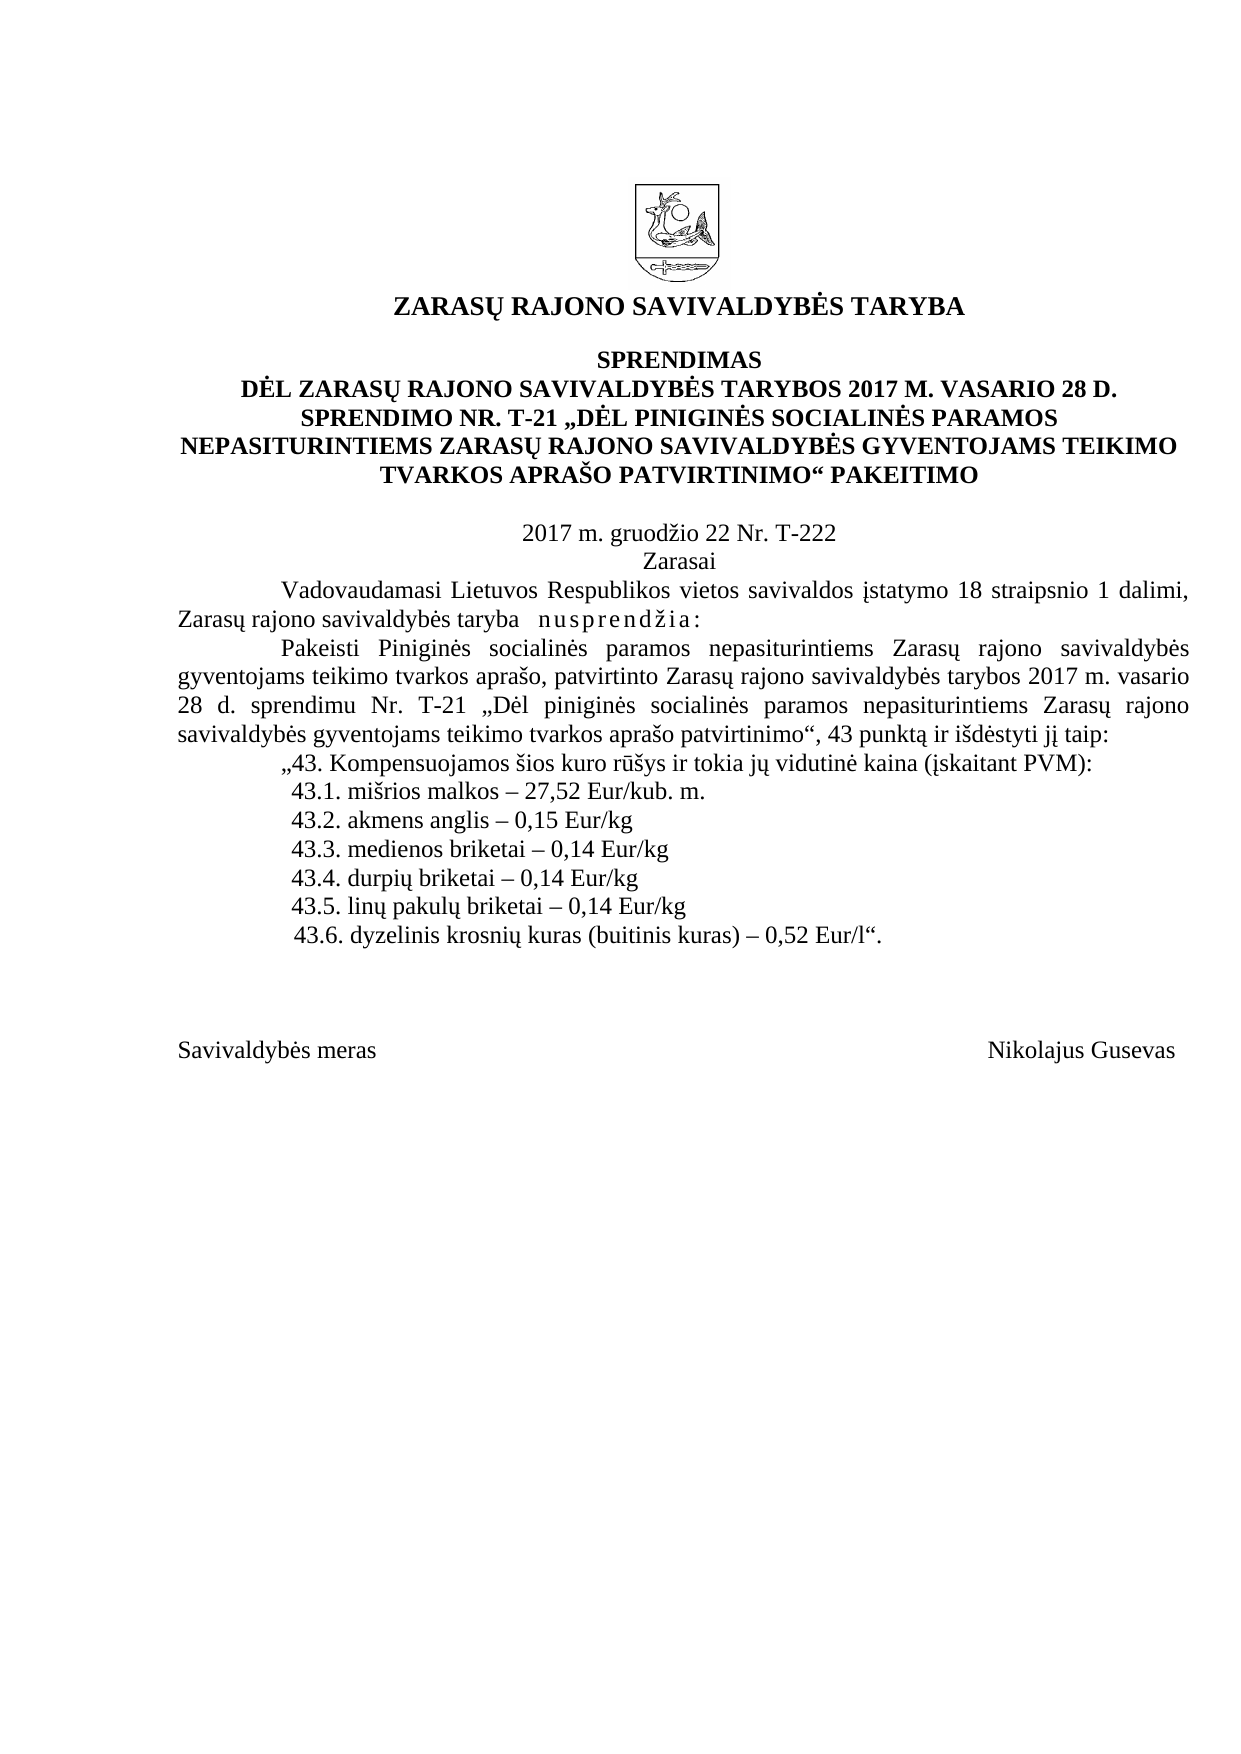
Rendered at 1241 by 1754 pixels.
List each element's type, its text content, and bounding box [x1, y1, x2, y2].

text 43.1. mišrios malkos – 27,52 Eur/kub. m. [177, 776, 1181, 805]
text 43.3. medienos briketai – 0,14 Eur/kg [177, 834, 1181, 863]
text Savivaldybės meras Nikolajus Gusevas [177, 1035, 1181, 1064]
text 43.6. dyzelinis krosnių kuras (buitinis kuras) – 0,52 Eur/l“. [177, 920, 1181, 949]
text 43.4. durpių briketai – 0,14 Eur/kg [177, 863, 1181, 891]
text 2017 m. gruodžio 22 Nr. T-222 [177, 518, 1181, 546]
text 43.5. linų pakulų briketai – 0,14 Eur/kg [177, 891, 1181, 920]
text 43.2. akmens anglis – 0,15 Eur/kg [177, 805, 1181, 834]
text Zarasai [177, 546, 1181, 575]
text SPRENDIMAS [177, 345, 1181, 374]
text Zarasų rajono savivaldybės TARYBA [177, 290, 1181, 321]
text DĖL ZARASŲ RAJONO SAVIVALDYBĖS TARYBOS 2017 M. VASARIO 28 D. SPRENDIMO nR. t-21 „dĖL PINIGINĖS SOCIALINĖS PARAMOS NEPASITURINTIEMS ZARASŲ RAJONO SAVIVALDYBĖS GYVENTOJAMS TEIKIMO TVARKOS APRAŠO PATVIRTINIMO“ PAKEITIMO [177, 374, 1181, 489]
text Pakeisti Piniginės socialinės paramos nepasiturintiems Zarasų rajono savivaldybės gyventojams teikimo tvarkos aprašo, patvirtinto Zarasų rajono savivaldybės tarybos 2017 m. vasario 28 d. sprendimu Nr. T-21 „Dėl piniginės socialinės paramos nepasiturintiems Zarasų rajono savivaldybės gyventojams teikimo tvarkos aprašo patvirtinimo“, 43 punktą ir išdėstyti jį taip: [177, 633, 1190, 748]
text Vadovaudamasi Lietuvos Respublikos vietos savivaldos įstatymo 18 straipsnio 1 dalimi, Zarasų rajono savivaldybės taryba nusprendžia: [177, 575, 1190, 633]
text „43. Kompensuojamos šios kuro rūšys ir tokia jų vidutinė kaina (įskaitant PVM): [177, 748, 1190, 776]
